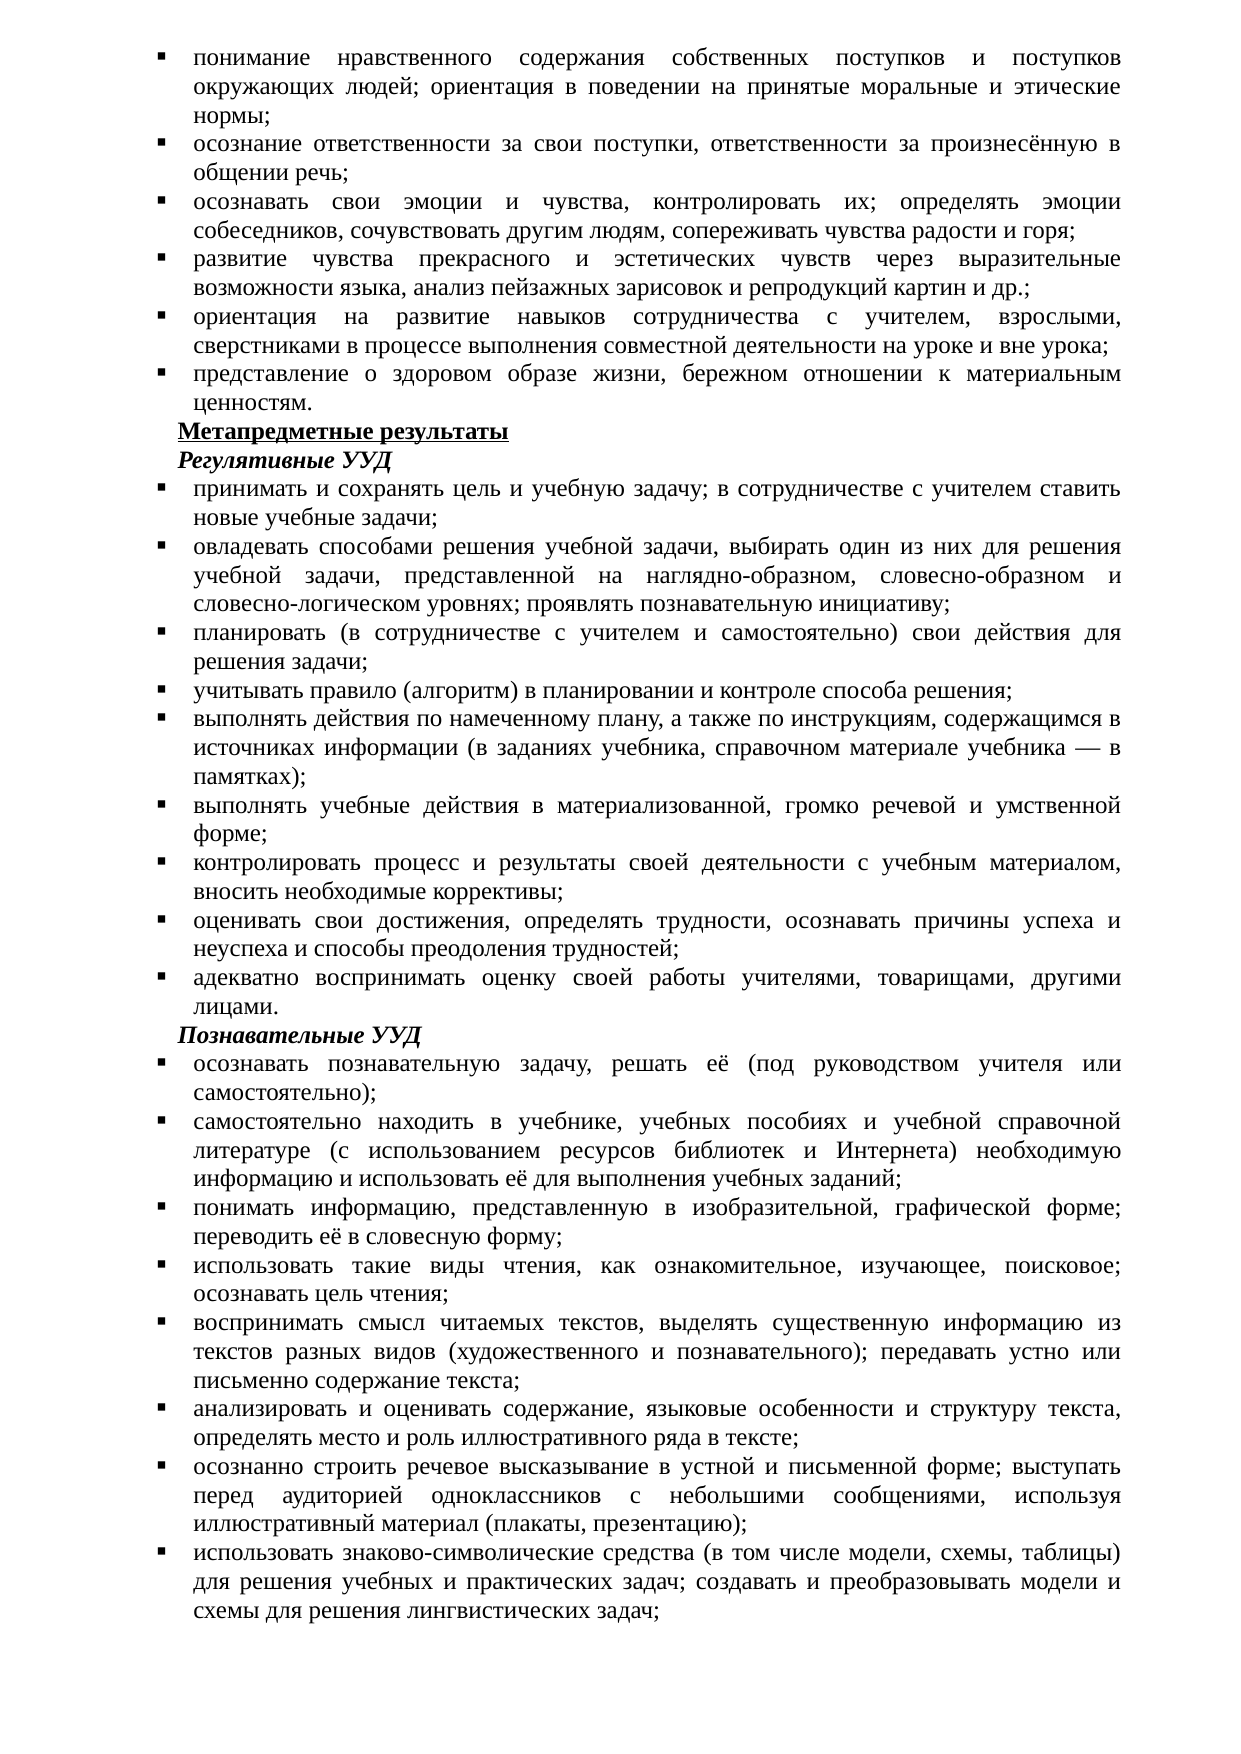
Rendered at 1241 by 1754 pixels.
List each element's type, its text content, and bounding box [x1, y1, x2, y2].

list понимать информацию, представленную в изобразительной, графической форме; переводить её в словесную форму; [156, 1192, 1122, 1250]
list учитывать правило (алгоритм) в планировании и контроле способа решения; [156, 675, 1122, 703]
list адекватно воспринимать оценку своей работы учителями, товарищами, другими лицами. [156, 962, 1122, 1020]
list воспринимать смысл читаемых текстов, выделять существенную информацию из текстов разных видов (художественного и познавательного); передавать устно или письменно содержание текста; [156, 1307, 1122, 1393]
list использовать такие виды чтения, как ознакомительное, изучающее, поисковое; осознавать цель чтения; [156, 1250, 1122, 1307]
list контролировать процесс и результаты своей деятельности с учебным материалом, вносить необходимые коррективы; [156, 847, 1122, 905]
list самостоятельно находить в учебнике, учебных пособиях и учебной справочной литературе (с использованием ресурсов библиотек и Интернета) необходимую информацию и использовать её для выполнения учебных заданий; [156, 1106, 1122, 1192]
list представление о здоровом образе жизни, бережном отношении к материальным ценностям. [156, 358, 1122, 416]
list ориентация на развитие навыков сотрудничества с учителем, взрослыми, сверстниками в процессе выполнения совместной деятельности на уроке и вне урока; [156, 301, 1122, 358]
list овладевать способами решения учебной задачи, выбирать один из них для решения учебной задачи, представленной на наглядно-образном, словесно-образном и словесно-логическом уровнях; проявлять познавательную инициативу; [156, 531, 1122, 617]
list осознание ответственности за свои поступки, ответственности за произнесённую в общении речь; [156, 128, 1122, 186]
text Познавательные УУД [118, 1020, 1122, 1048]
list развитие чувства прекрасного и эстетических чувств через выразительные возможности языка, анализ пейзажных зарисовок и репродукций картин и др.; [156, 243, 1122, 301]
list понимание нравственного содержания собственных поступков и поступков окружающих людей; ориентация в поведении на принятые моральные и этические нормы; [156, 42, 1122, 128]
list оценивать свои достижения, определять трудности, осознавать причины успеха и неуспеха и способы преодоления трудностей; [156, 905, 1122, 962]
list осознавать свои эмоции и чувства, контролировать их; определять эмоции собеседников, сочувствовать другим людям, сопереживать чувства радости и горя; [156, 186, 1122, 243]
text Регулятивные УУД [118, 445, 1122, 473]
list принимать и сохранять цель и учебную задачу; в сотрудничестве с учителем ставить новые учебные задачи; [156, 473, 1122, 531]
list анализировать и оценивать содержание, языковые особенности и структуру текста, определять место и роль иллюстративного ряда в тексте; [156, 1393, 1122, 1451]
list планировать (в сотрудничестве с учителем и самостоятельно) свои действия для решения задачи; [156, 617, 1122, 675]
list выполнять действия по намеченному плану, а также по инструкциям, содержащимся в источниках информации (в заданиях учебника, справочном материале учебника — в памятках); [156, 703, 1122, 790]
text Метапредметные результаты [118, 416, 1122, 445]
list осознавать познавательную задачу, решать её (под руководством учителя или самостоятельно); [156, 1048, 1122, 1106]
list выполнять учебные действия в материализованной, громко речевой и умственной форме; [156, 790, 1122, 847]
list использовать знаково-символические средства (в том числе модели, схемы, таблицы) для решения учебных и практических задач; создавать и преобразовывать модели и схемы для решения лингвистических задач; [156, 1537, 1122, 1623]
list осознанно строить речевое высказывание в устной и письменной форме; выступать перед аудиторией одноклассников с небольшими сообщениями, используя иллюстративный материал (плакаты, презентацию); [156, 1451, 1122, 1537]
